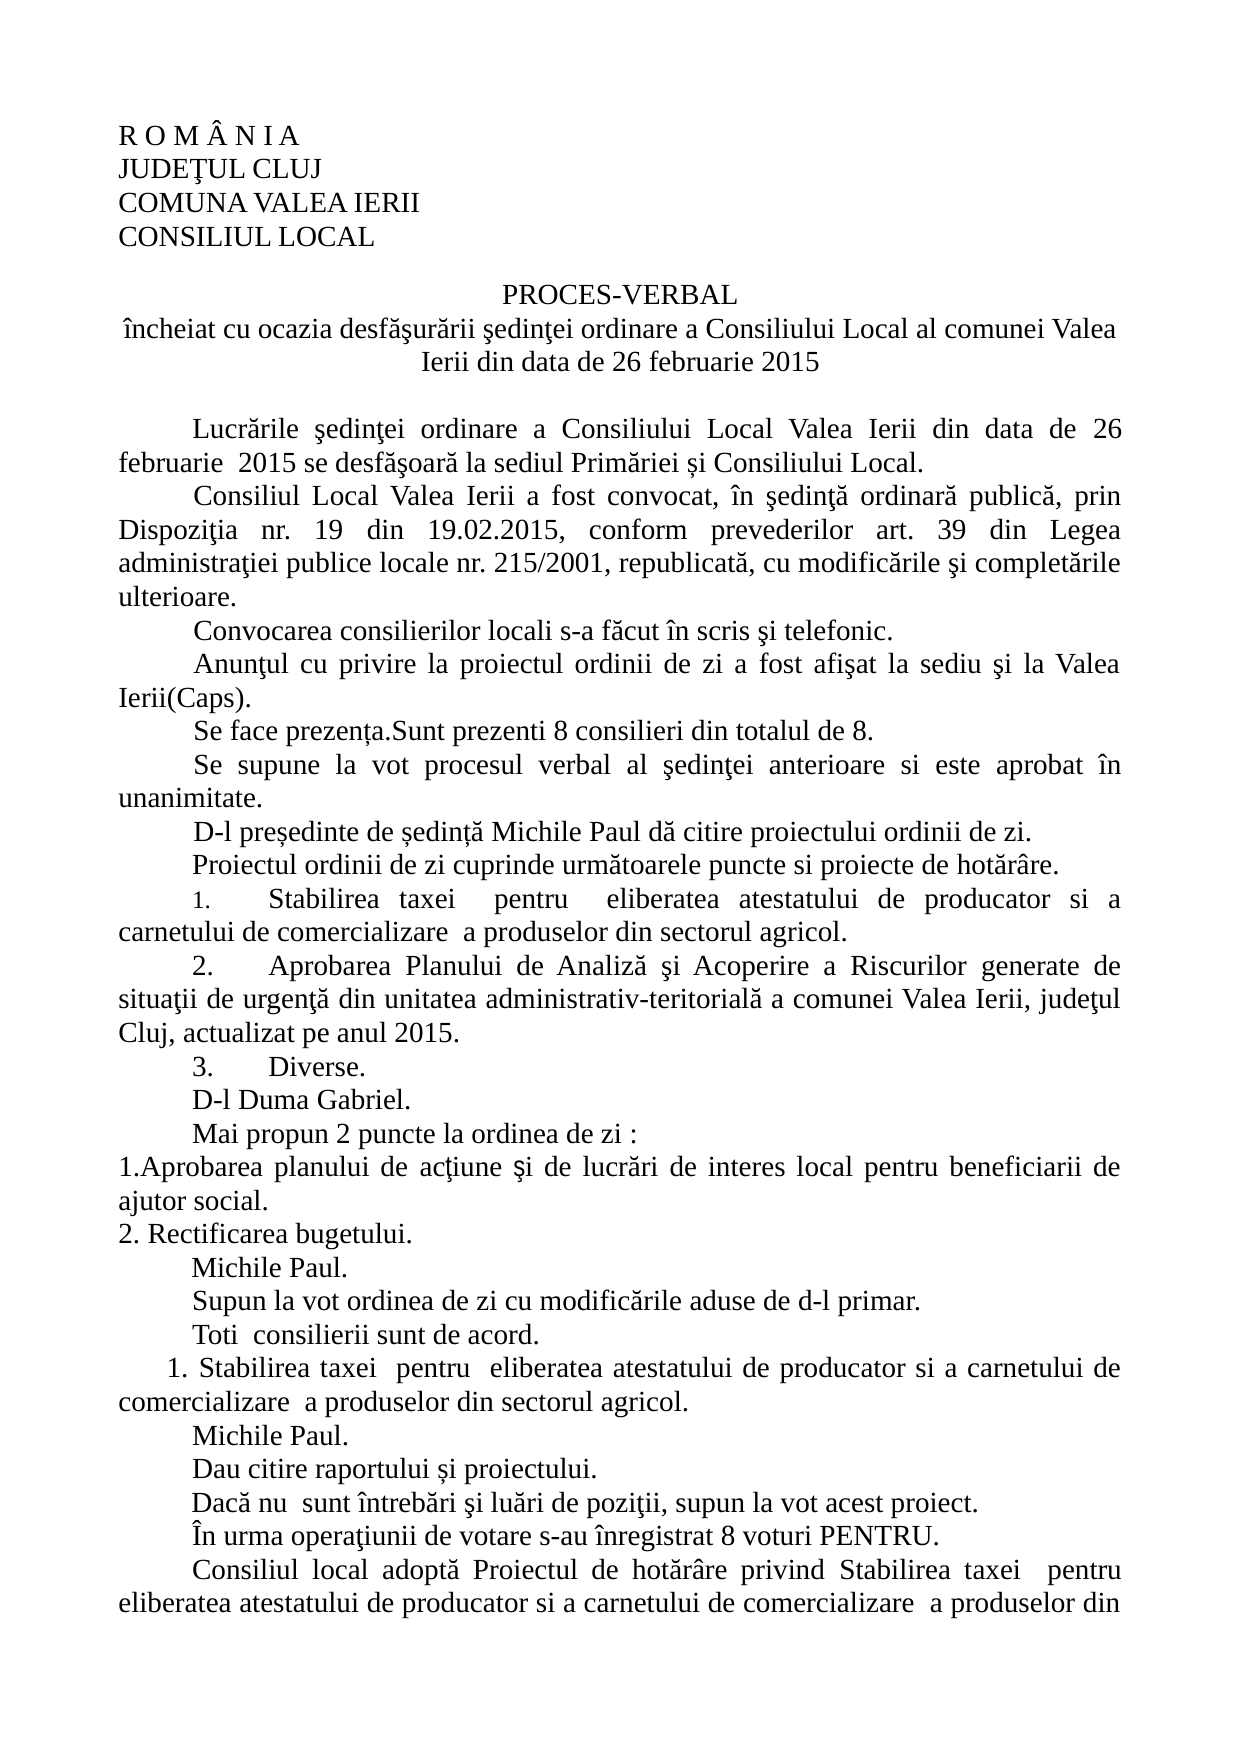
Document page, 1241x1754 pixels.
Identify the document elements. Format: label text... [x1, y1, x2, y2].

text JUDEŢUL CLUJ [118, 152, 1122, 185]
text Toti consilierii sunt de acord. [118, 1317, 1122, 1351]
text Mai propun 2 puncte la ordinea de zi : [118, 1116, 1122, 1149]
text D-l președinte de ședință Michile Paul dă citire proiectului ordinii de zi. [118, 814, 1122, 847]
text În urma operaţiunii de votare s-au înregistrat 8 voturi PENTRU. [118, 1518, 1122, 1552]
text Se face prezența.Sunt prezenti 8 consilieri din totalul de 8. [118, 713, 1122, 747]
text 1. Stabilirea taxei pentru eliberatea atestatului de producator si a carnetului de comercializare a produselor din sectorul agricol. [118, 1351, 1122, 1418]
text R O M Â N I A [118, 118, 1122, 152]
subtitle PROCES-VERBAL [118, 277, 1122, 311]
text Consiliul Local Valea Ierii a fost convocat, în şedinţă ordinară publică, prin Dispoziţia nr. 19 din 19.02.2015, conform prevederilor art. 39 din Legea administraţiei publice locale nr. 215/2001, republicată, cu modificările şi completările ulterioare. [118, 478, 1122, 613]
text Convocarea consilierilor locali s-a făcut în scris şi telefonic. [118, 613, 1122, 646]
text Supun la vot ordinea de zi cu modificările aduse de d-l primar. [118, 1283, 1122, 1317]
text Anunţul cu privire la proiectul ordinii de zi a fost afişat la sediu şi la Valea Ierii(Caps). [118, 646, 1122, 713]
text Consiliul local adoptă Proiectul de hotărâre privind Stabilirea taxei pentru eliberatea atestatului de producator si a carnetului de comercializare a produselor din [118, 1552, 1122, 1619]
list 2. Rectificarea bugetului. [118, 1216, 1122, 1250]
text încheiat cu ocazia desfăşurării şedinţei ordinare a Consiliului Local al comunei Valea Ierii din data de 26 februarie 2015 [118, 311, 1122, 378]
list Diverse. [118, 1049, 1122, 1082]
text Proiectul ordinii de zi cuprinde următoarele puncte si proiecte de hotărâre. [118, 847, 1122, 881]
list Stabilirea taxei pentru eliberatea atestatului de producator si a carnetului de comercializare a produselor din sectorul agricol. [118, 881, 1122, 948]
text D-l Duma Gabriel. [118, 1082, 1122, 1116]
text Dau citire raportului și proiectului. [118, 1451, 1122, 1485]
text Se supune la vot procesul verbal al şedinţei anterioare si este aprobat în unanimitate. [118, 747, 1122, 814]
text Lucrările şedinţei ordinare a Consiliului Local Valea Ierii din data de 26 februarie 2015 se desfăşoară la sediul Primăriei și Consiliului Local. [118, 411, 1122, 478]
list 1.Aprobarea planului de acţiune şi de lucrări de interes local pentru beneficiarii de ajutor social. [118, 1149, 1122, 1216]
text CONSILIUL LOCAL [118, 219, 1122, 252]
text COMUNA VALEA IERII [118, 185, 1122, 219]
text Michile Paul. [118, 1250, 1122, 1283]
text Michile Paul. [118, 1418, 1122, 1451]
list Aprobarea Planului de Analiză şi Acoperire a Riscurilor generate de situaţii de urgenţă din unitatea administrativ-teritorială a comunei Valea Ierii, judeţul Cluj, actualizat pe anul 2015. [118, 948, 1122, 1049]
text Dacă nu sunt întrebări şi luări de poziţii, supun la vot acest proiect. [118, 1485, 1122, 1518]
